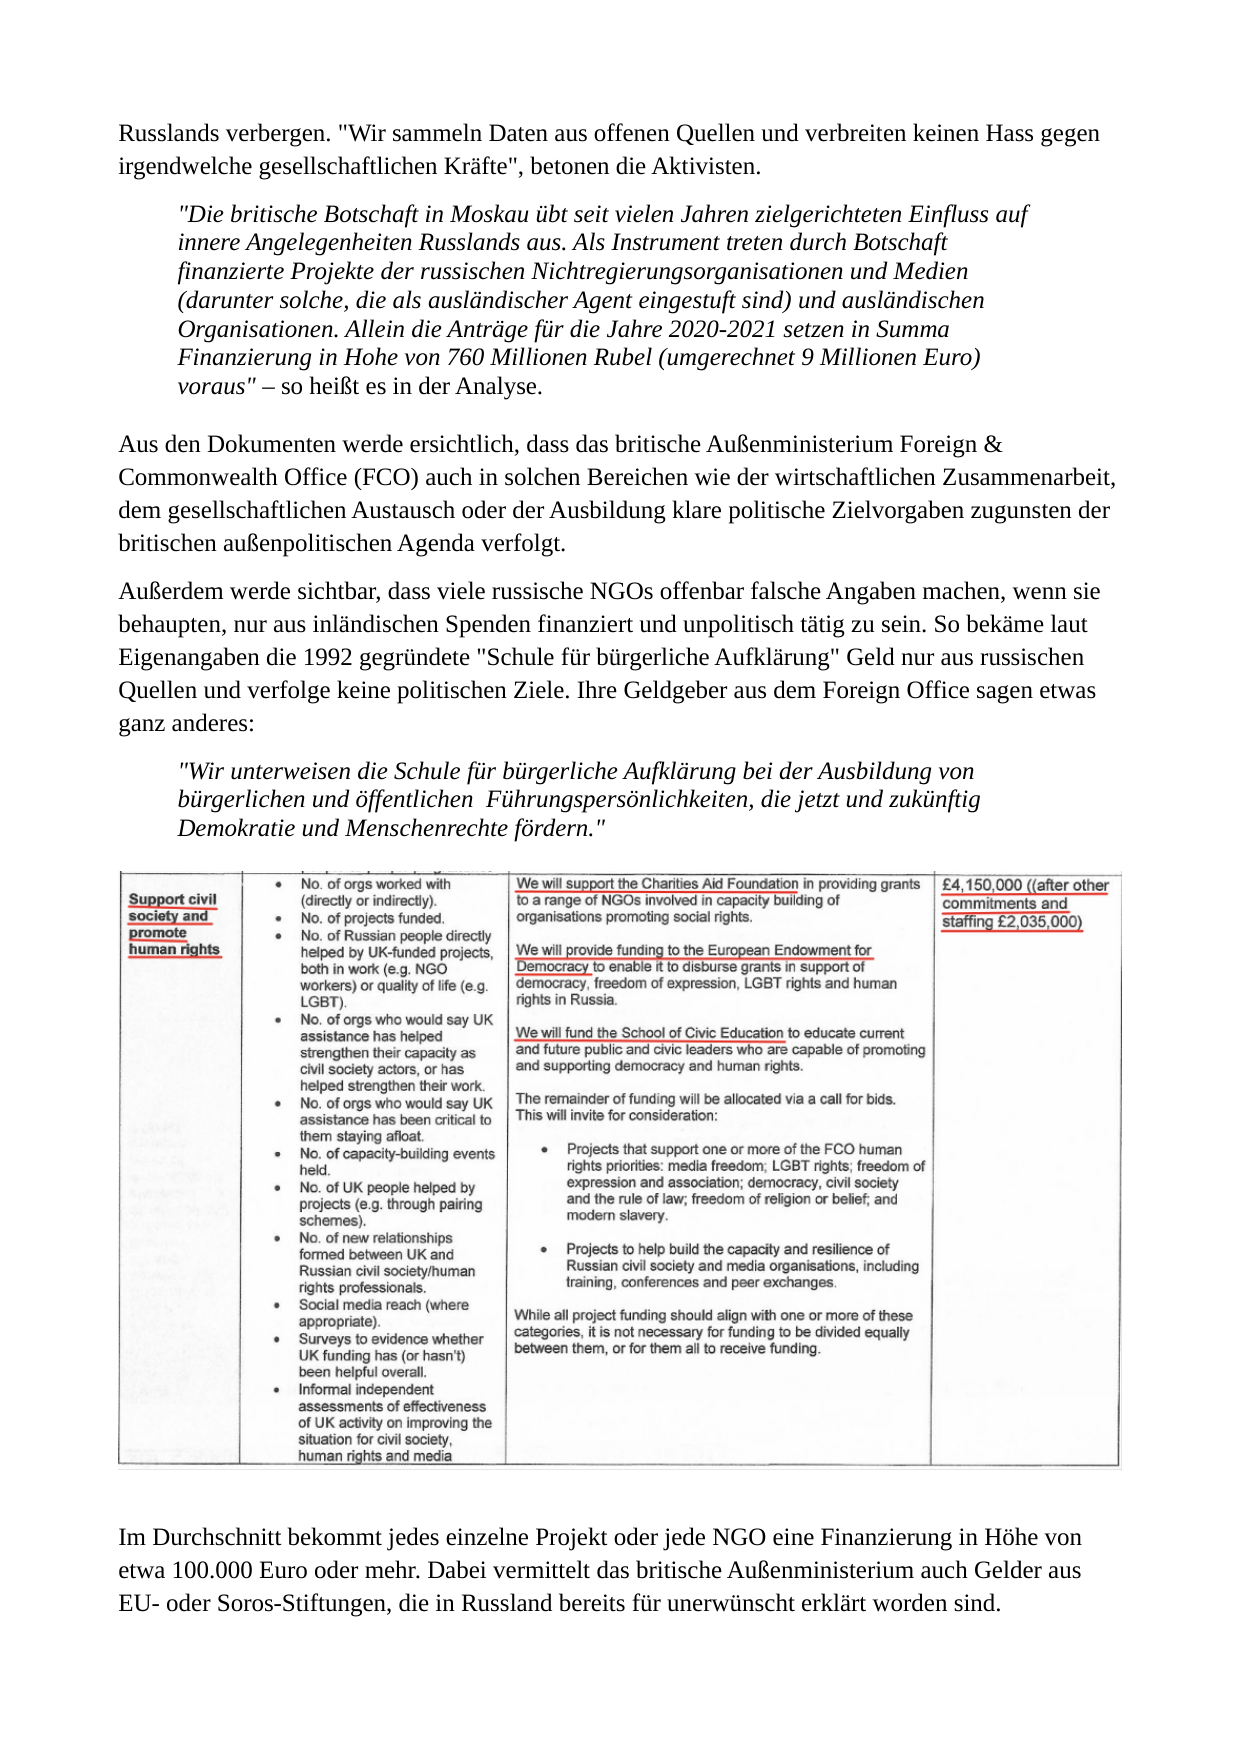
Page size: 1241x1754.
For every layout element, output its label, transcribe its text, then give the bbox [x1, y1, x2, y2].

text Im Durchschnitt bekommt jedes einzelne Projekt oder jede NGO eine Finanzierung in Höhe von etwa 100.000 Euro oder mehr. Dabei vermittelt das britische Außenministerium auch Gelder aus EU- oder Soros-Stiftungen, die in Russland bereits für unerwünscht erklärt worden sind. [118, 1522, 1122, 1617]
text Außerdem werde sichtbar, dass viele russische NGOs offenbar falsche Angaben machen, wenn sie behaupten, nur aus inländischen Spenden finanziert und unpolitisch tätig zu sein. So bekäme laut Eigenangaben die 1992 gegründete "Schule für bürgerliche Aufklärung" Geld nur aus russischen Quellen und verfolge keine politischen Ziele. Ihre Geldgeber aus dem Foreign Office sagen etwas ganz anderes: [118, 576, 1122, 737]
text "Die britische Botschaft in Moskau übt seit vielen Jahren zielgerichteten Einfluss auf innere Angelegenheiten Russlands aus. Als Instrument treten durch Botschaft finanzierte Projekte der russischen Nichtregierungsorganisationen und Medien (darunter solche, die als ausländischer Agent eingestuft sind) und ausländischen Organisationen. Allein die Anträge für die Jahre 2020-2021 setzen in Summa Finanzierung in Hohe von 760 Millionen Rubel (umgerechnet 9 Millionen Euro) voraus" – so heißt es in der Analyse. [177, 199, 1063, 400]
text Aus den Dokumenten werde ersichtlich, dass das britische Außenministerium Foreign & Commonwealth Office (FCO) auch in solchen Bereichen wie der wirtschaftlichen Zusammenarbeit, dem gesellschaftlichen Austausch oder der Ausbildung klare politische Zielvorgaben zugunsten der britischen außenpolitischen Agenda verfolgt. [118, 429, 1122, 557]
text "Wir unterweisen die Schule für bürgerliche Aufklärung bei der Ausbildung von bürgerlichen und öffentlichen Führungspersönlichkeiten, die jetzt und zukünftig Demokratie und Menschenrechte fördern." [177, 756, 1063, 842]
picture [118, 871, 1123, 1471]
text Russlands verbergen. "Wir sammeln Daten aus offenen Quellen und verbreiten keinen Hass gegen irgendwelche gesellschaftlichen Kräfte", betonen die Aktivisten. [118, 118, 1122, 180]
